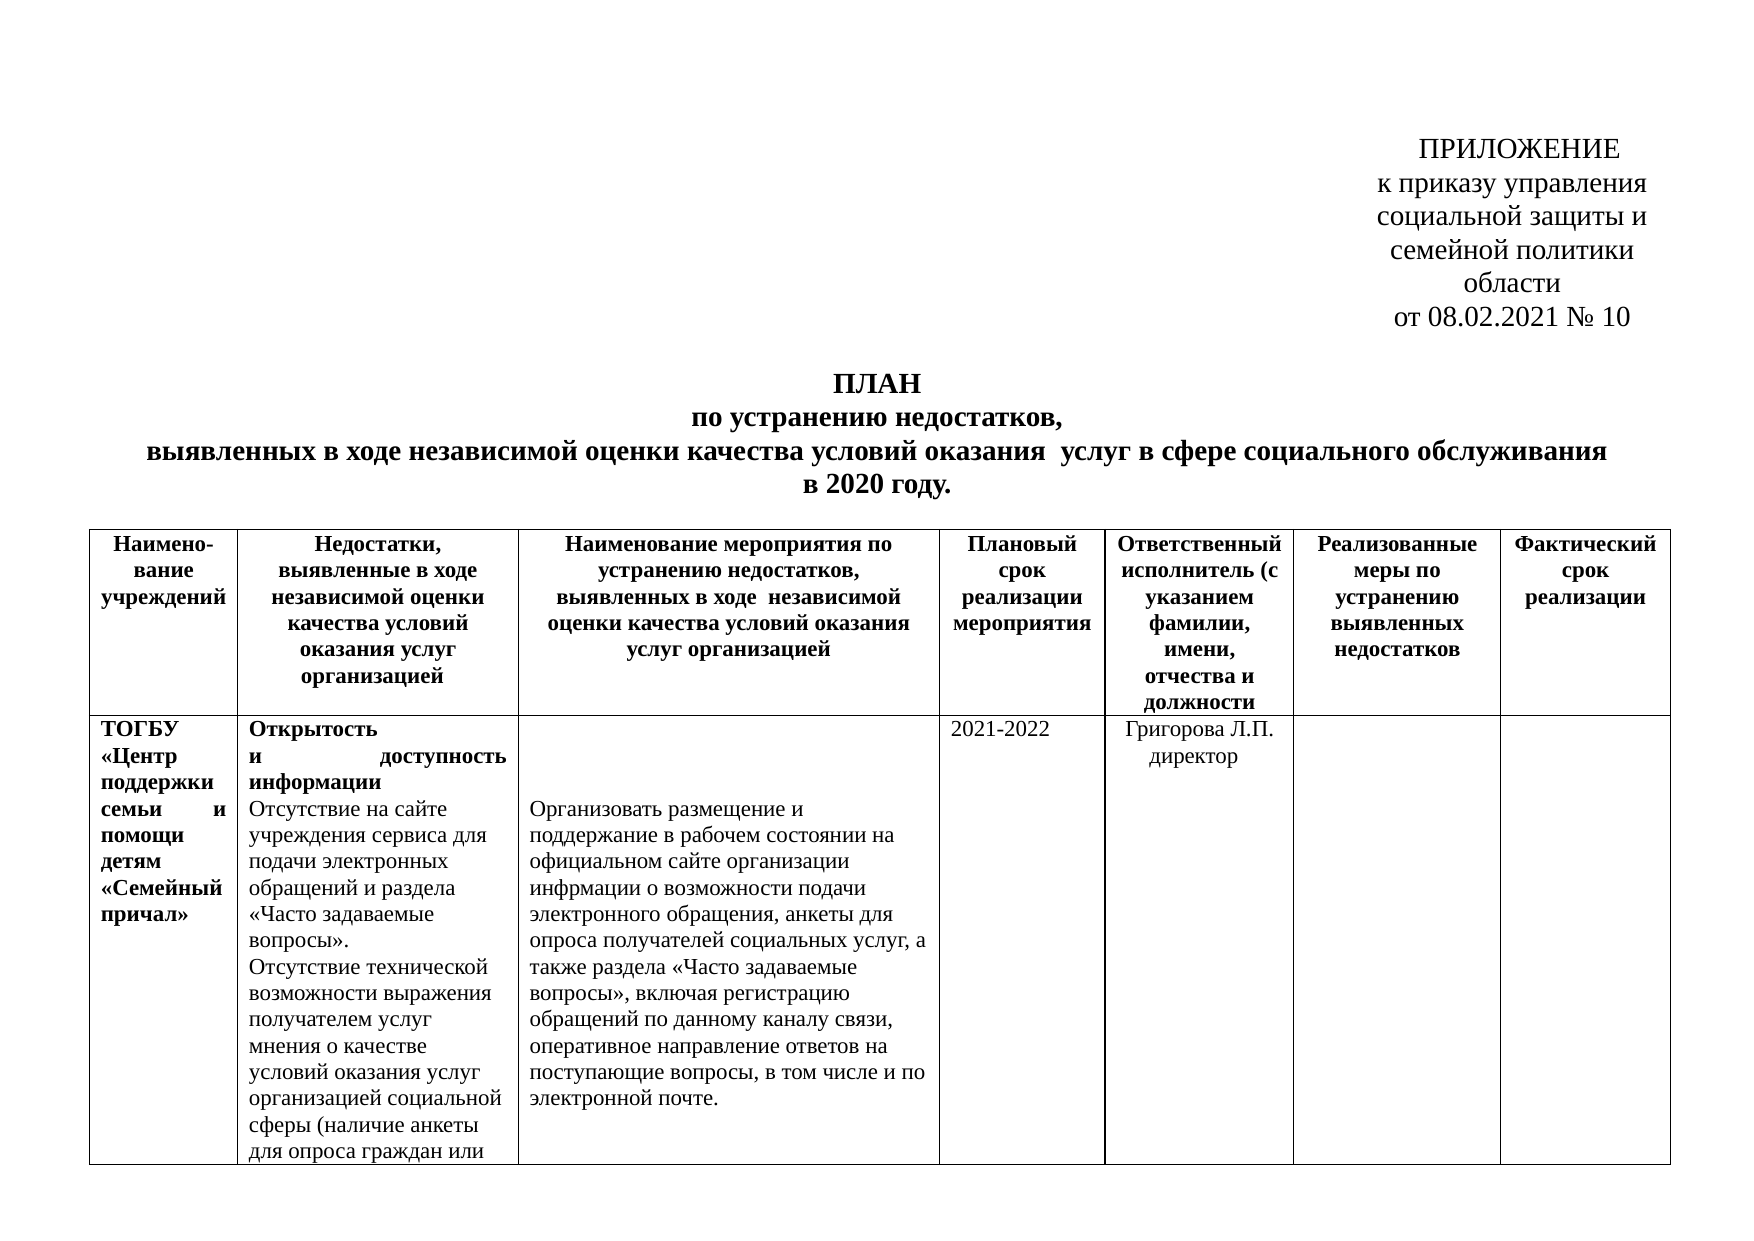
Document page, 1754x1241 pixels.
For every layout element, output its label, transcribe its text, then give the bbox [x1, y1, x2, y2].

table_header Плановый срок реализации мероприятия [940, 530, 1104, 714]
text социальной защиты и [1345, 198, 1679, 232]
table_cell [1294, 716, 1500, 1163]
text ПЛАН [75, 366, 1679, 399]
table_cell Григорова Л.П. директор [1106, 716, 1293, 1163]
table_cell 2021-2022 [940, 716, 1104, 1163]
table_header Фактический срок реализации [1501, 530, 1670, 714]
text от 08.02.2021 № 10 [1345, 299, 1679, 332]
text по устранению недостатков, [75, 399, 1679, 433]
text семейной политики области [1345, 232, 1679, 299]
table_header Наимено- вание учреждений [90, 530, 237, 714]
table_header Наименование мероприятия по устранению недостатков, выявленных в ходе независимой оценки качества условий оказания услуг организацией [519, 530, 939, 714]
table_cell ТОГБУ «Центр поддержки семьи и помощи детям «Семейный причал» [90, 716, 237, 1163]
text в 2020 году. [75, 467, 1679, 500]
table_header Ответственный исполнитель (с указанием фамилии, имени, отчества и должности [1106, 530, 1293, 714]
text к приказу управления [1345, 165, 1679, 198]
table_cell Открытость и доступность информации Отсутствие на сайте учреждения сервиса для подачи электронных обращений и раздела «Часто задаваемые вопросы». Отсутствие технической возможности выражения получателем услуг мнения о качестве условий оказания услуг организацией социальной сферы (наличие анкеты для опроса граждан или [238, 716, 518, 1163]
text выявленных в ходе независимой оценки качества условий оказания услуг в сфере социального обслуживания [75, 433, 1679, 467]
table_header Реализованные меры по устранению выявленных недостатков [1294, 530, 1500, 714]
table_cell Организовать размещение и поддержание в рабочем состоянии на официальном сайте организации инфрмации о возможности подачи электронного обращения, анкеты для опроса получателей социальных услуг, а также раздела «Часто задаваемые вопросы», включая регистрацию обращений по данному каналу связи, оперативное направление ответов на поступающие вопросы, в том числе и по электронной почте. [519, 716, 939, 1163]
table_cell [1501, 716, 1670, 1163]
text ПРИЛОЖЕНИЕ [1360, 131, 1679, 165]
table_header Недостатки, выявленные в ходе независимой оценки качества условий оказания услуг организацией [238, 530, 518, 714]
